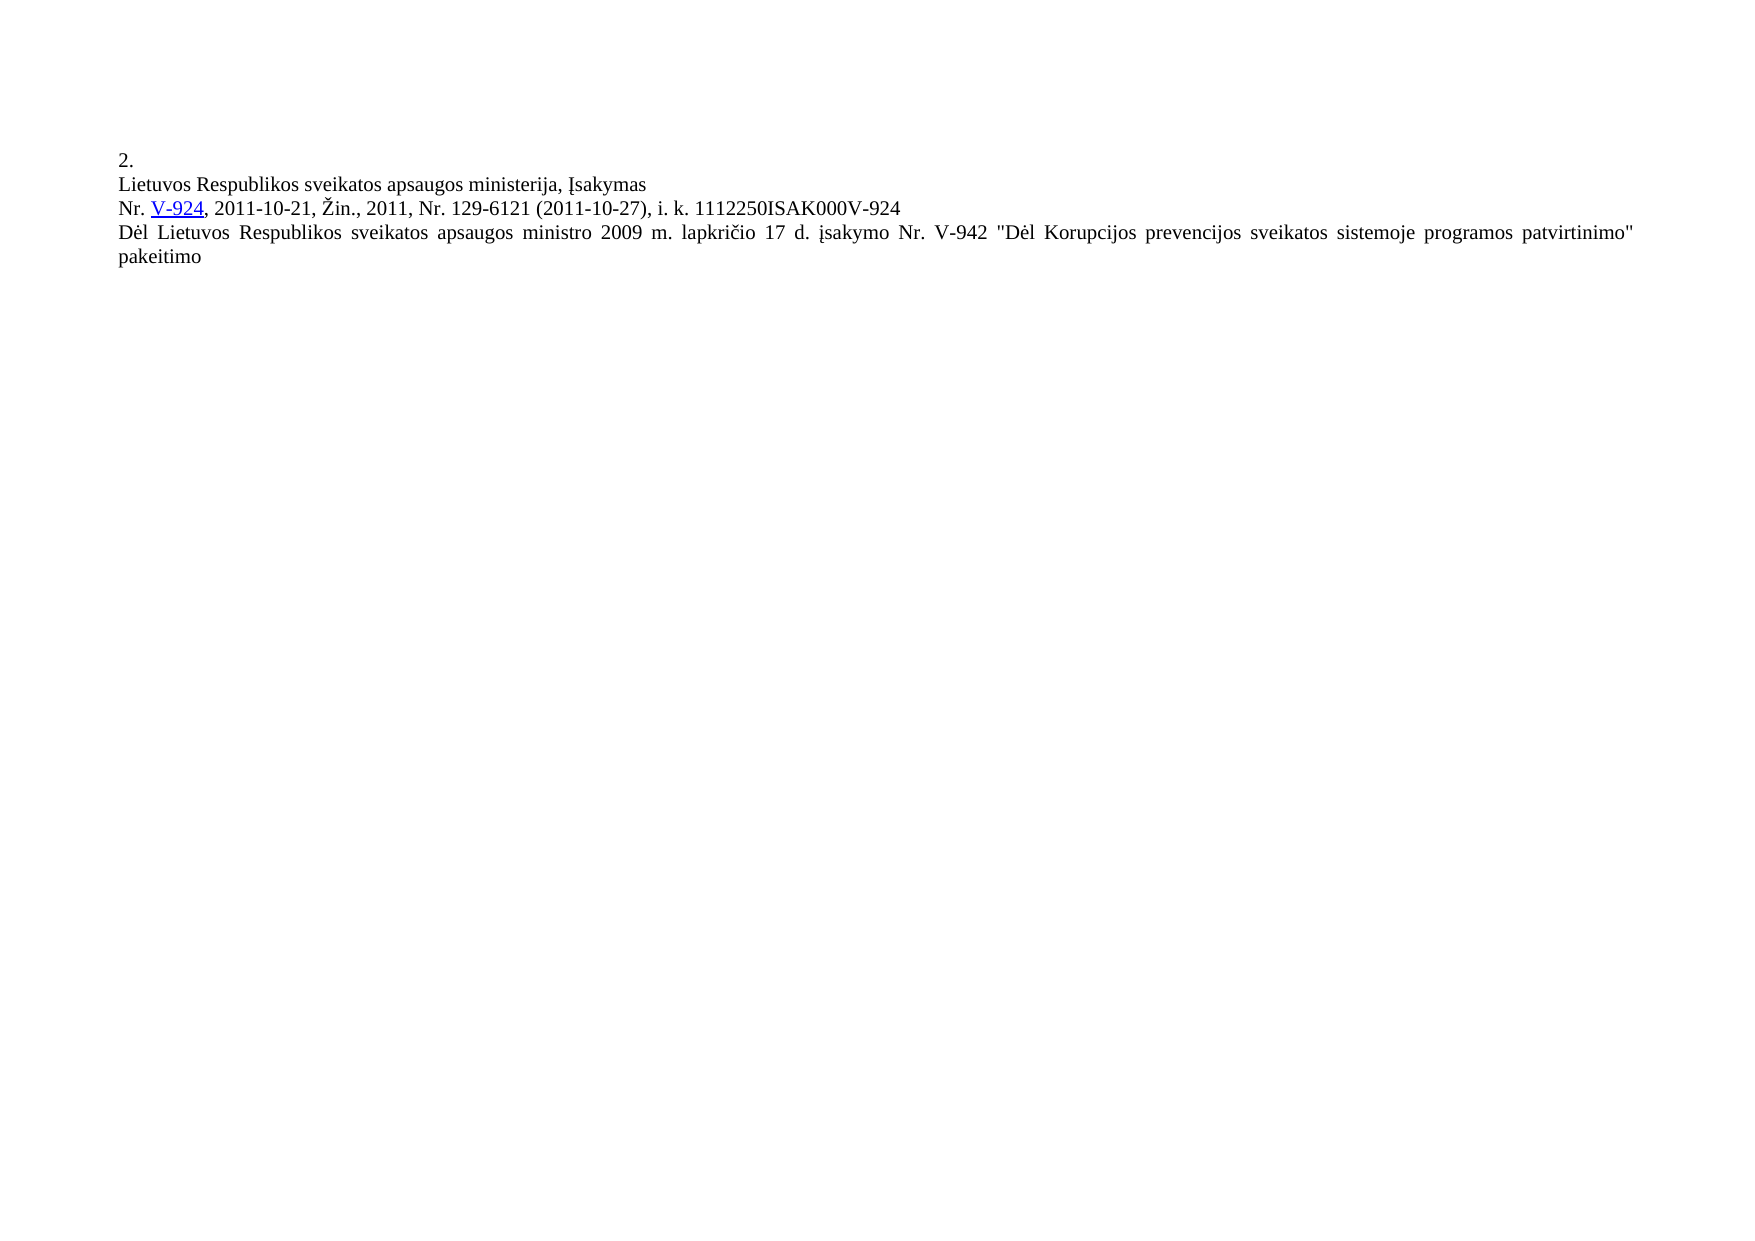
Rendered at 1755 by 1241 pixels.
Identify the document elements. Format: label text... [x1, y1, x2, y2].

text Lietuvos Respublikos sveikatos apsaugos ministerija, Įsakymas [118, 172, 1636, 196]
text 2. [118, 148, 1636, 172]
text Nr. V-924, 2011-10-21, Žin., 2011, Nr. 129-6121 (2011-10-27), i. k. 1112250ISAK000V-924 [118, 196, 1636, 220]
text Dėl Lietuvos Respublikos sveikatos apsaugos ministro 2009 m. lapkričio 17 d. įsakymo Nr. V-942 "Dėl Korupcijos prevencijos sveikatos sistemoje programos patvirtinimo" pakeitimo [118, 220, 1636, 268]
